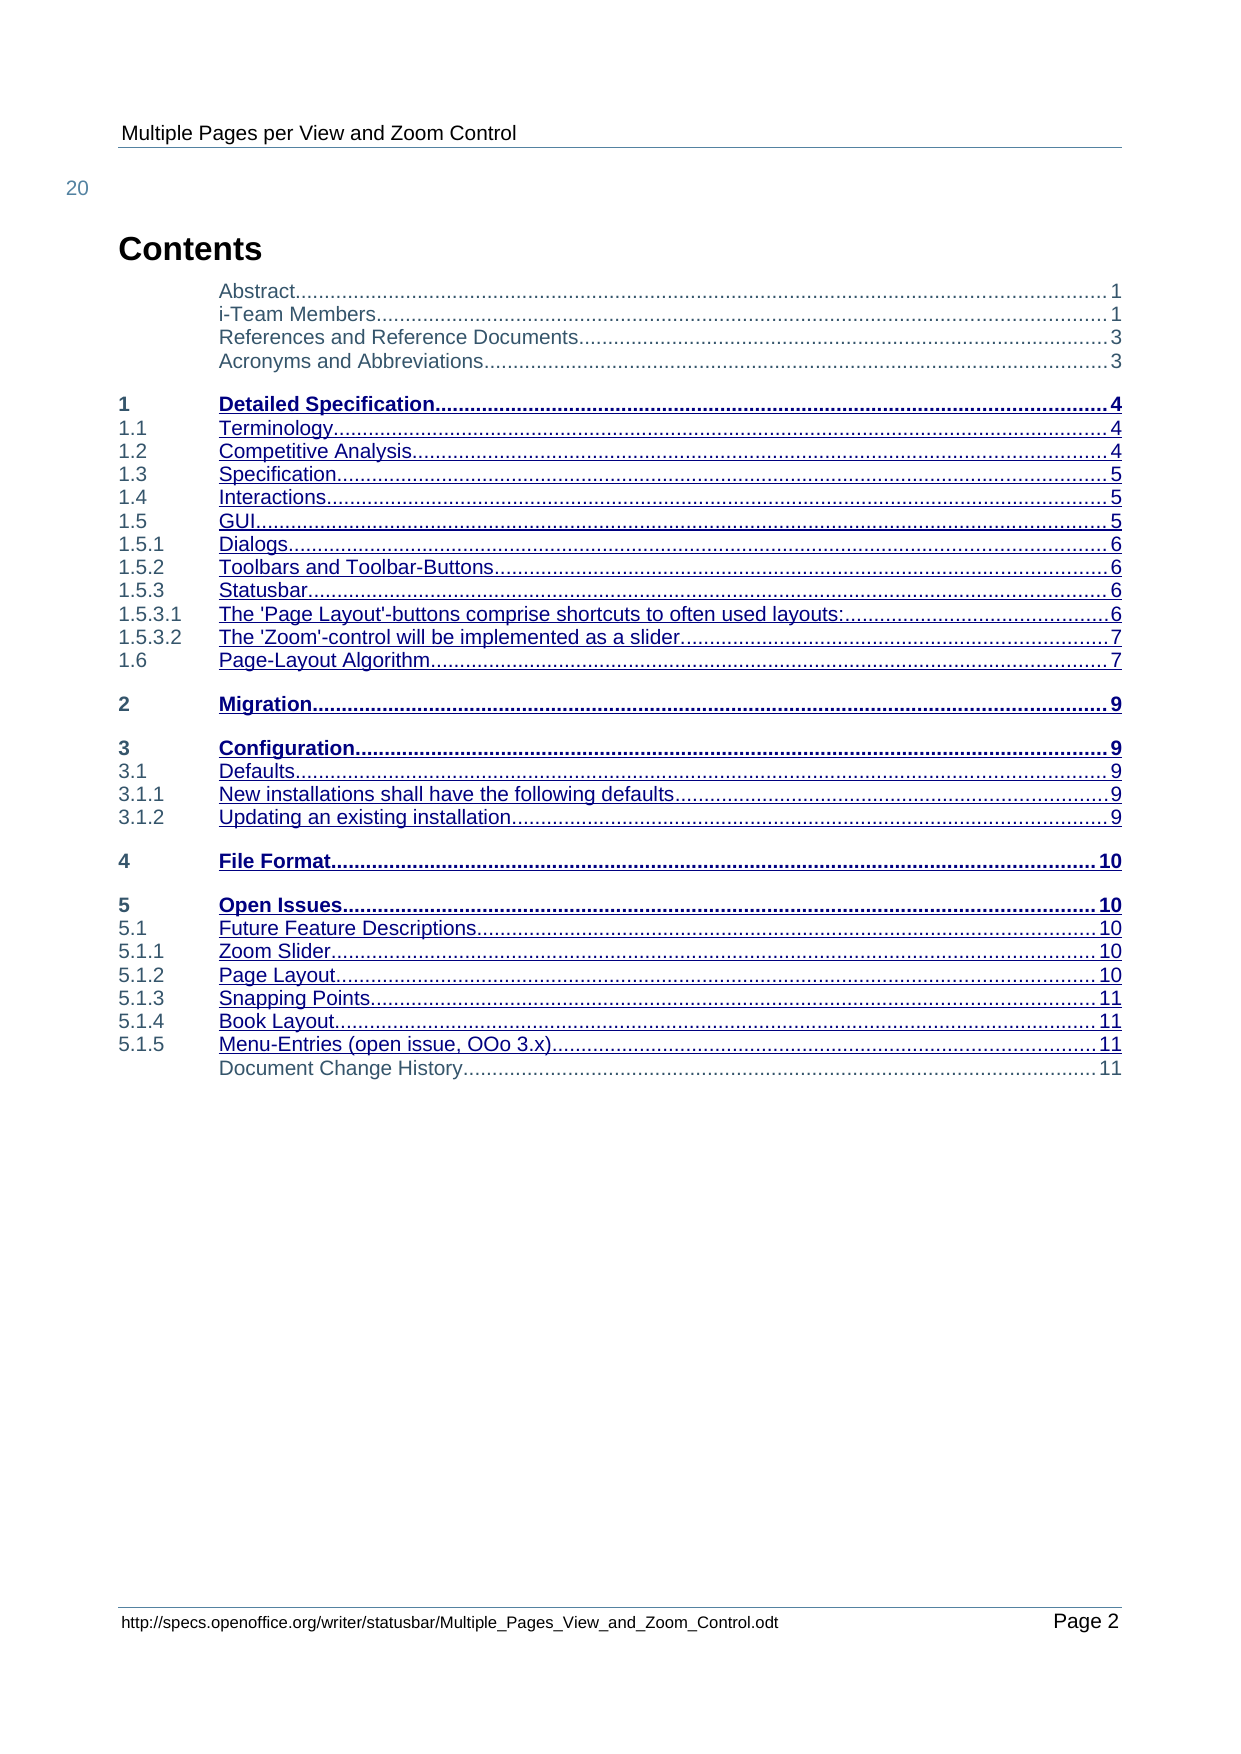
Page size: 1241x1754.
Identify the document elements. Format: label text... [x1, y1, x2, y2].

text 1.6 Page-Layout Algorithm 7 [118, 648, 1122, 672]
text 5.1.1 Zoom Slider 10 [118, 940, 1122, 963]
text 3.1.1 New installations shall have the following defaults 9 [118, 783, 1122, 806]
text 4 File Format 10 [118, 850, 1122, 873]
text 5.1 Future Feature Descriptions 10 [118, 917, 1122, 940]
text 1.5 GUI 5 [118, 509, 1122, 532]
text 3.1 Defaults 9 [118, 759, 1122, 783]
text 1.5.2 Toolbars and Toolbar-Buttons 6 [118, 556, 1122, 579]
text 1.1 Terminology 4 [118, 416, 1122, 439]
text 5.1.2 Page Layout 10 [118, 963, 1122, 987]
text 5 Open Issues 10 [118, 894, 1122, 917]
text Acronyms and Abbreviations 3 [118, 349, 1122, 372]
text i-Team Members 1 [118, 303, 1122, 326]
text 5.1.5 Menu-Entries (open issue, OOo 3.x) 11 [118, 1033, 1122, 1056]
text Document Change History 11 [118, 1056, 1122, 1079]
text 2 Migration 9 [118, 692, 1122, 716]
text 1.5.3 Statusbar 6 [118, 579, 1122, 602]
text Abstract 1 [118, 279, 1122, 303]
text 1.2 Competitive Analysis 4 [118, 439, 1122, 463]
text 1.3 Specification 5 [118, 463, 1122, 486]
text 5.1.3 Snapping Points 11 [118, 987, 1122, 1010]
text 1.5.3.1 The 'Page Layout'-buttons comprise shortcuts to often used layouts: 6 [118, 602, 1122, 625]
text 3.1.2 Updating an existing installation 9 [118, 806, 1122, 829]
text 1.4 Interactions 5 [118, 486, 1122, 509]
subtitle Contents [118, 230, 1122, 267]
text 1.5.3.2 The 'Zoom'-control will be implemented as a slider. 7 [118, 625, 1122, 648]
text 1.5.1 Dialogs 6 [118, 532, 1122, 556]
text 3 Configuration 9 [118, 736, 1122, 759]
text 1 Detailed Specification 4 [118, 393, 1122, 416]
text References and Reference Documents 3 [118, 326, 1122, 349]
text 5.1.4 Book Layout 11 [118, 1010, 1122, 1033]
